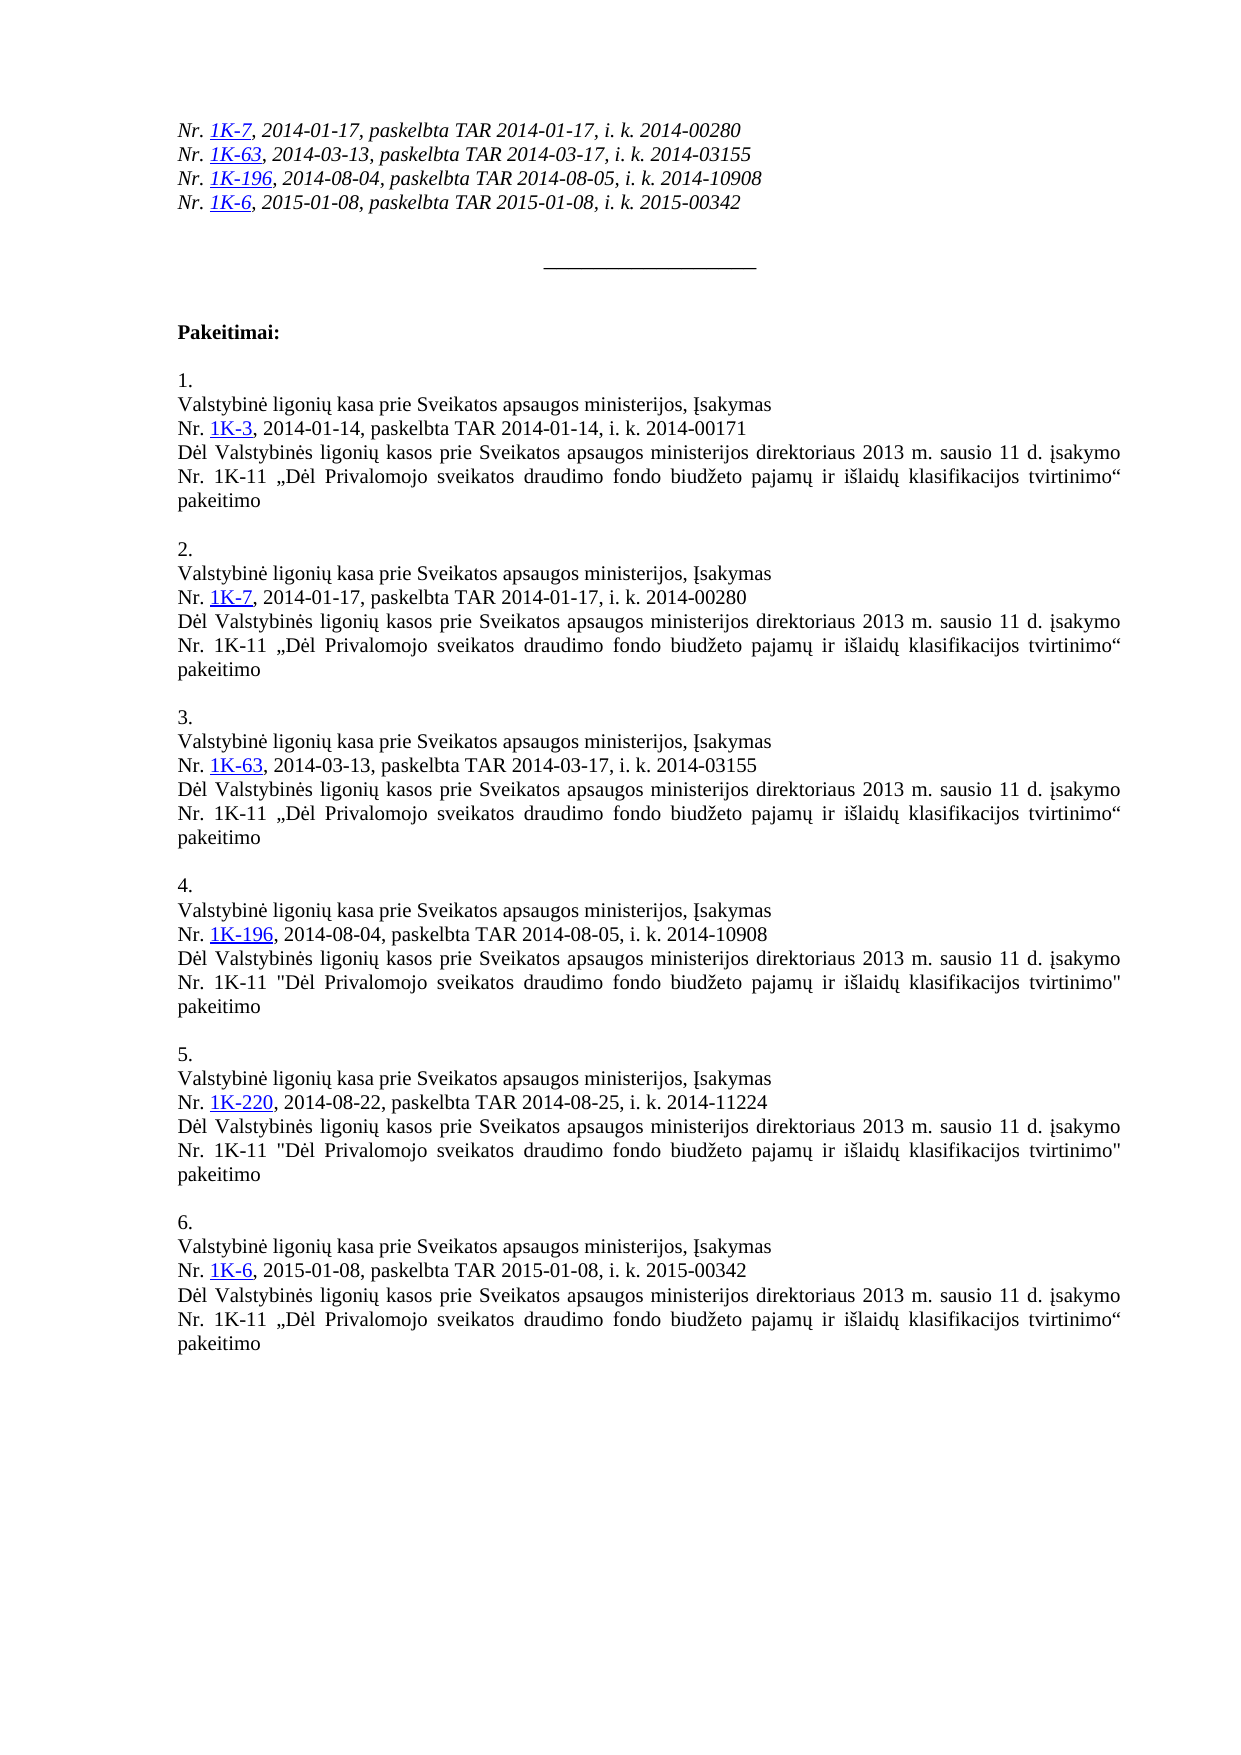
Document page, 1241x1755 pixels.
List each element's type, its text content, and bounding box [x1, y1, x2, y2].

text Dėl Valstybinės ligonių kasos prie Sveikatos apsaugos ministerijos direktoriaus 2013 m. sausio 11 d. įsakymo Nr. 1K-11 „Dėl Privalomojo sveikatos draudimo fondo biudžeto pajamų ir išlaidų klasifikacijos tvirtinimo“ pakeitimo [177, 609, 1122, 681]
text Dėl Valstybinės ligonių kasos prie Sveikatos apsaugos ministerijos direktoriaus 2013 m. sausio 11 d. įsakymo Nr. 1K-11 „Dėl Privalomojo sveikatos draudimo fondo biudžeto pajamų ir išlaidų klasifikacijos tvirtinimo“ pakeitimo [177, 440, 1122, 512]
text Nr. 1K-6, 2015-01-08, paskelbta TAR 2015-01-08, i. k. 2015-00342 [177, 190, 1122, 214]
text Nr. 1K-196, 2014-08-04, paskelbta TAR 2014-08-05, i. k. 2014-10908 [177, 166, 1122, 190]
text Valstybinė ligonių kasa prie Sveikatos apsaugos ministerijos, Įsakymas [177, 729, 1122, 753]
text 5. [177, 1042, 1122, 1066]
text Nr. 1K-6, 2015-01-08, paskelbta TAR 2015-01-08, i. k. 2015-00342 [177, 1258, 1122, 1282]
text Dėl Valstybinės ligonių kasos prie Sveikatos apsaugos ministerijos direktoriaus 2013 m. sausio 11 d. įsakymo Nr. 1K-11 "Dėl Privalomojo sveikatos draudimo fondo biudžeto pajamų ir išlaidų klasifikacijos tvirtinimo" pakeitimo [177, 1114, 1122, 1186]
text Nr. 1K-63, 2014-03-13, paskelbta TAR 2014-03-17, i. k. 2014-03155 [177, 753, 1122, 777]
text Nr. 1K-7, 2014-01-17, paskelbta TAR 2014-01-17, i. k. 2014-00280 [177, 118, 1122, 142]
text Nr. 1K-3, 2014-01-14, paskelbta TAR 2014-01-14, i. k. 2014-00171 [177, 416, 1122, 440]
text Nr. 1K-7, 2014-01-17, paskelbta TAR 2014-01-17, i. k. 2014-00280 [177, 585, 1122, 609]
text Valstybinė ligonių kasa prie Sveikatos apsaugos ministerijos, Įsakymas [177, 1234, 1122, 1258]
text 4. [177, 873, 1122, 897]
text Dėl Valstybinės ligonių kasos prie Sveikatos apsaugos ministerijos direktoriaus 2013 m. sausio 11 d. įsakymo Nr. 1K-11 "Dėl Privalomojo sveikatos draudimo fondo biudžeto pajamų ir išlaidų klasifikacijos tvirtinimo" pakeitimo [177, 946, 1122, 1018]
text Nr. 1K-63, 2014-03-13, paskelbta TAR 2014-03-17, i. k. 2014-03155 [177, 142, 1122, 166]
text Valstybinė ligonių kasa prie Sveikatos apsaugos ministerijos, Įsakymas [177, 392, 1122, 416]
text 2. [177, 537, 1122, 561]
text Nr. 1K-220, 2014-08-22, paskelbta TAR 2014-08-25, i. k. 2014-11224 [177, 1090, 1122, 1114]
text 6. [177, 1210, 1122, 1234]
text Pakeitimai: [177, 320, 1122, 344]
text 1. [177, 368, 1122, 392]
text 3. [177, 705, 1122, 729]
text Valstybinė ligonių kasa prie Sveikatos apsaugos ministerijos, Įsakymas [177, 561, 1122, 585]
text _________________ [177, 243, 1122, 272]
text Dėl Valstybinės ligonių kasos prie Sveikatos apsaugos ministerijos direktoriaus 2013 m. sausio 11 d. įsakymo Nr. 1K-11 „Dėl Privalomojo sveikatos draudimo fondo biudžeto pajamų ir išlaidų klasifikacijos tvirtinimo“ pakeitimo [177, 777, 1122, 849]
text Dėl Valstybinės ligonių kasos prie Sveikatos apsaugos ministerijos direktoriaus 2013 m. sausio 11 d. įsakymo Nr. 1K-11 „Dėl Privalomojo sveikatos draudimo fondo biudžeto pajamų ir išlaidų klasifikacijos tvirtinimo“ pakeitimo [177, 1282, 1122, 1355]
text Valstybinė ligonių kasa prie Sveikatos apsaugos ministerijos, Įsakymas [177, 897, 1122, 922]
text Nr. 1K-196, 2014-08-04, paskelbta TAR 2014-08-05, i. k. 2014-10908 [177, 922, 1122, 946]
text Valstybinė ligonių kasa prie Sveikatos apsaugos ministerijos, Įsakymas [177, 1066, 1122, 1090]
